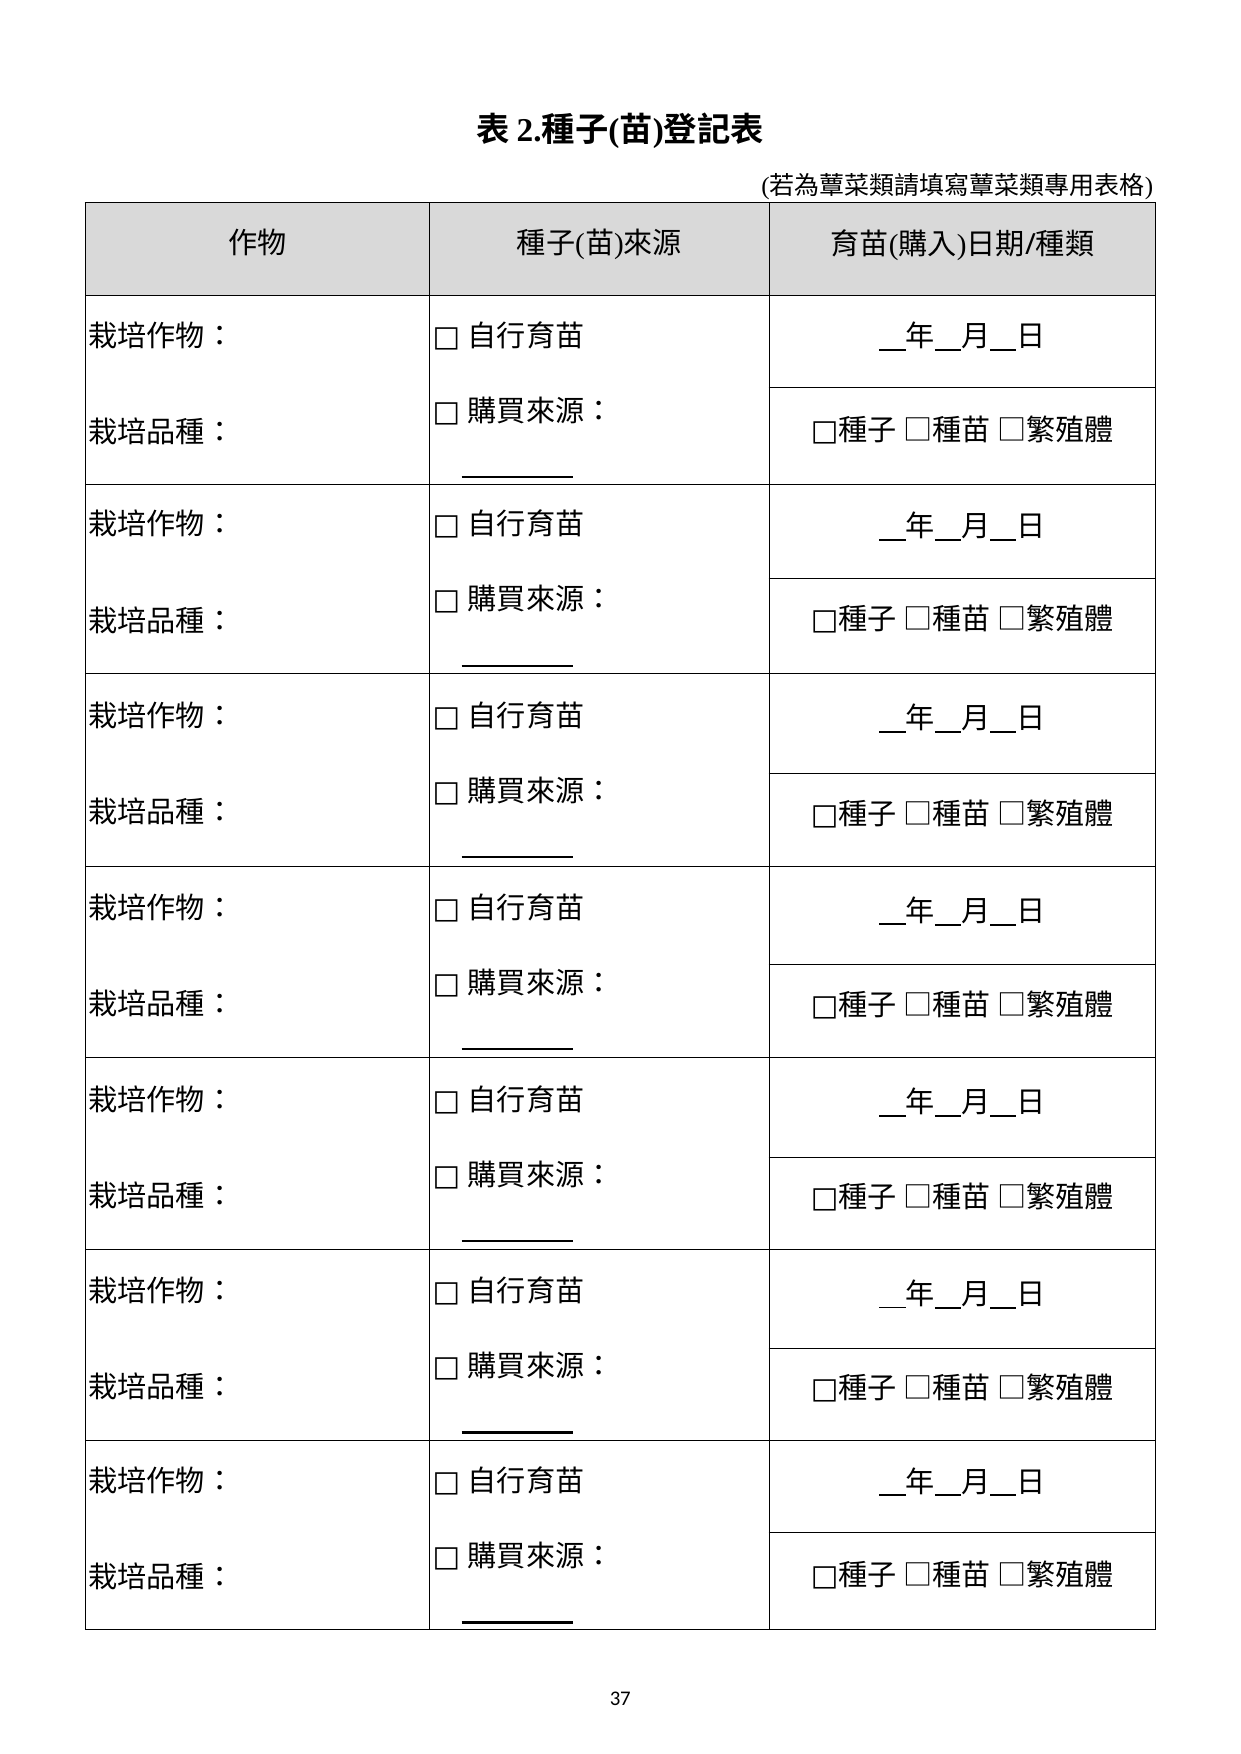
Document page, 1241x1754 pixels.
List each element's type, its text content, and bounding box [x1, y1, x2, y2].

table_cell 栽培作物： 栽培品種： [86, 1441, 429, 1629]
table_cell □ 自行育苗 □ 購買來源： [430, 1058, 769, 1249]
table_cell 年 月 日 [770, 296, 1155, 387]
table_cell 栽培作物： 栽培品種： [86, 1250, 429, 1440]
table_cell 年 月 日 [770, 485, 1155, 578]
table_cell 年 月 日 [770, 1058, 1155, 1157]
table_cell □種子 □種苗 □繁殖體 [770, 774, 1155, 866]
table_cell 栽培作物： 栽培品種： [86, 867, 429, 1057]
table_cell □種子 □種苗 □繁殖體 [770, 579, 1155, 672]
table_cell □種子 □種苗 □繁殖體 [770, 965, 1155, 1057]
table_cell □種子 □種苗 □繁殖體 [770, 1533, 1155, 1629]
table_cell □種子 □種苗 □繁殖體 [770, 388, 1155, 483]
subtitle 表2.種子(苗)登記表 [75, 89, 1165, 164]
table_header 育苗(購入)日期/種類 [770, 203, 1155, 295]
table_cell 栽培作物： 栽培品種： [86, 674, 429, 866]
table_cell 栽培作物： 栽培品種： [86, 1058, 429, 1249]
table_cell 栽培作物： 栽培品種： [86, 485, 429, 672]
table_cell □ 自行育苗 □ 購買來源： [430, 867, 769, 1057]
table_cell □ 自行育苗 □ 購買來源： [430, 1441, 769, 1629]
table_cell □ 自行育苗 □ 購買來源： [430, 1250, 769, 1440]
table_cell □ 自行育苗 □ 購買來源： [430, 296, 769, 483]
table_cell □ 自行育苗 □ 購買來源： [430, 674, 769, 866]
table_header 作物 [86, 203, 429, 295]
table_cell □ 自行育苗 □ 購買來源： [430, 485, 769, 672]
table_header 種子(苗)來源 [430, 203, 769, 295]
table_cell 年 月 日 [770, 1250, 1155, 1347]
table_cell 年 月 日 [770, 674, 1155, 773]
table_cell 年 月 日 [770, 867, 1155, 964]
table_cell 栽培作物： 栽培品種： [86, 296, 429, 483]
table_cell □種子 □種苗 □繁殖體 [770, 1158, 1155, 1249]
table_cell □種子 □種苗 □繁殖體 [770, 1349, 1155, 1440]
text (若為蕈菜類請填寫蕈菜類專用表格) [75, 164, 1153, 202]
table_cell 年 月 日 [770, 1441, 1155, 1532]
